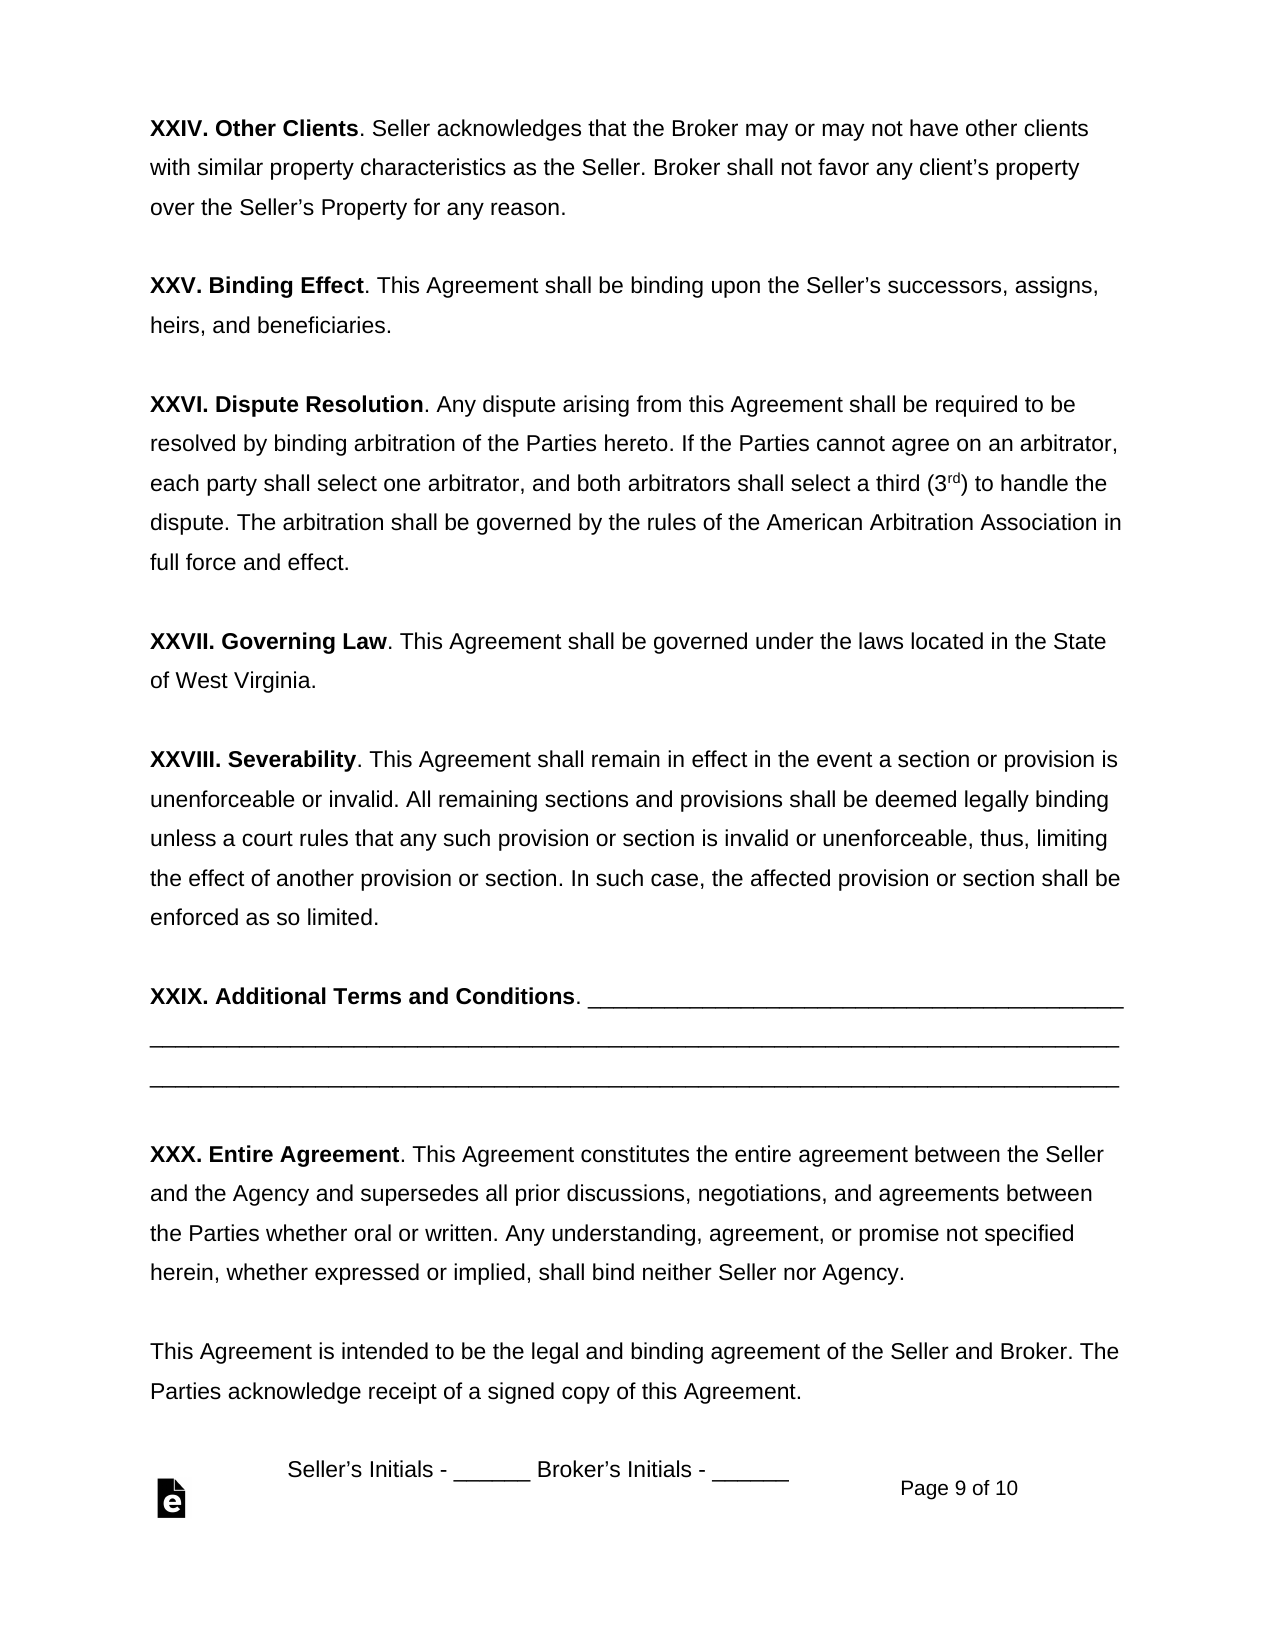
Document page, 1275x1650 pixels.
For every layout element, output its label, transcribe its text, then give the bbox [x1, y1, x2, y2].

text ____________________________________________________________________________ [150, 1022, 1125, 1049]
text XXVII. Governing Law. This Agreement shall be governed under the laws located in the State of West Virginia. [150, 628, 1125, 693]
text ____________________________________________________________________________ [150, 1062, 1125, 1088]
text XXVIII. Severability. This Agreement shall remain in effect in the event a section or provision is unenforceable or invalid. All remaining sections and provisions shall be deemed legally binding unless a court rules that any such provision or section is invalid or unenforceable, thus, limiting the effect of another provision or section. In such case, the affected provision or section shall be enforced as so limited. [150, 746, 1125, 930]
text XXVI. Dispute Resolution. Any dispute arising from this Agreement shall be required to be resolved by binding arbitration of the Parties hereto. If the Parties cannot agree on an arbitrator, each party shall select one arbitrator, and both arbitrators shall select a third (3rd) to handle the dispute. The arbitration shall be governed by the rules of the American Arbitration Association in full force and effect. [150, 391, 1125, 575]
text XXV. Binding Effect. This Agreement shall be binding upon the Seller’s successors, assigns, heirs, and beneficiaries. [150, 272, 1125, 338]
text This Agreement is intended to be the legal and binding agreement of the Seller and Broker. The Parties acknowledge receipt of a signed copy of this Agreement. [150, 1338, 1125, 1404]
text XXIV. Other Clients. Seller acknowledges that the Broker may or may not have other clients with similar property characteristics as the Seller. Broker shall not favor any client’s property over the Seller’s Property for any reason. [150, 114, 1125, 220]
text XXIX. Additional Terms and Conditions. __________________________________________ [150, 983, 1125, 1009]
text XXX. Entire Agreement. This Agreement constitutes the entire agreement between the Seller and the Agency and supersedes all prior discussions, negotiations, and agreements between the Parties whether oral or written. Any understanding, agreement, or promise not specified herein, whether expressed or implied, shall bind neither Seller nor Agency. [150, 1141, 1125, 1286]
